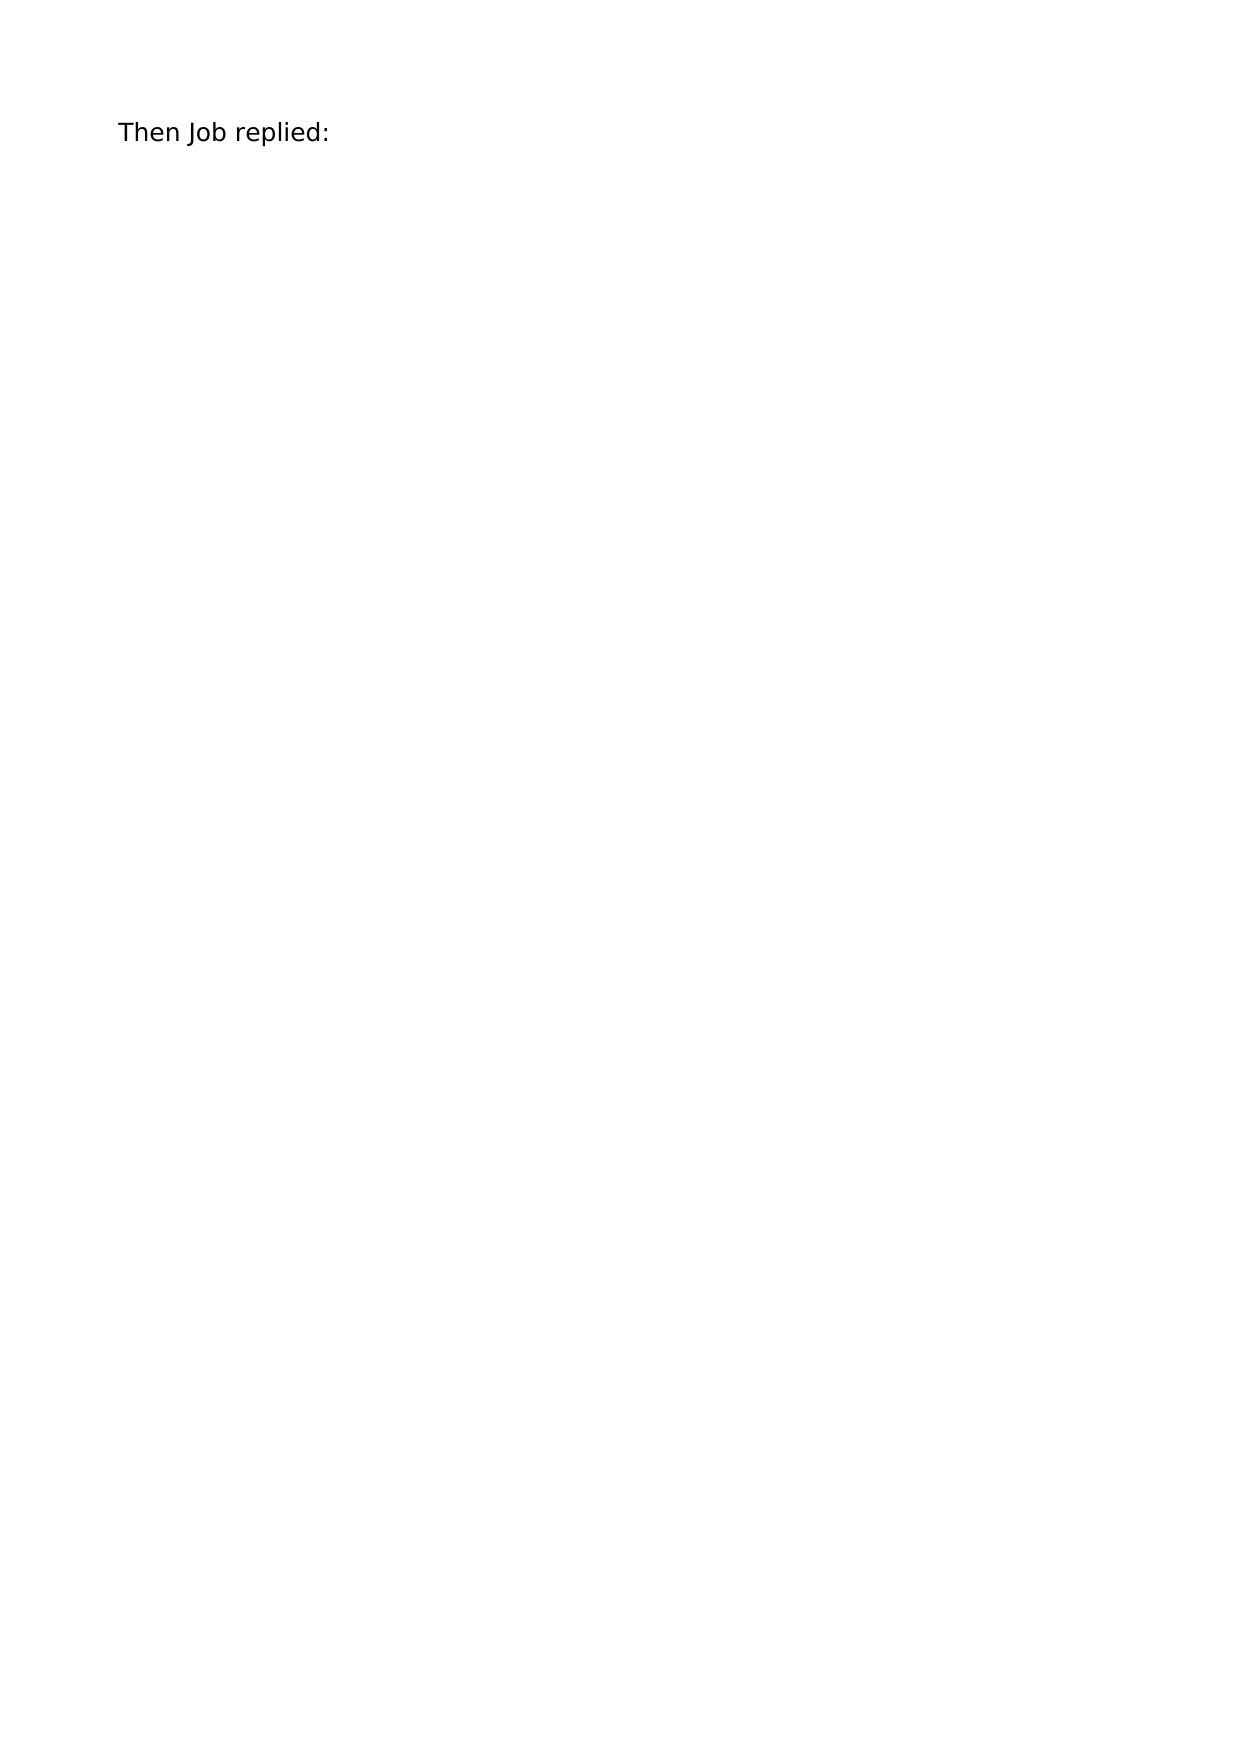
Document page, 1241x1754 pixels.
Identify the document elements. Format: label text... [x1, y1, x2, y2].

text Then Job replied: [118, 118, 1122, 147]
